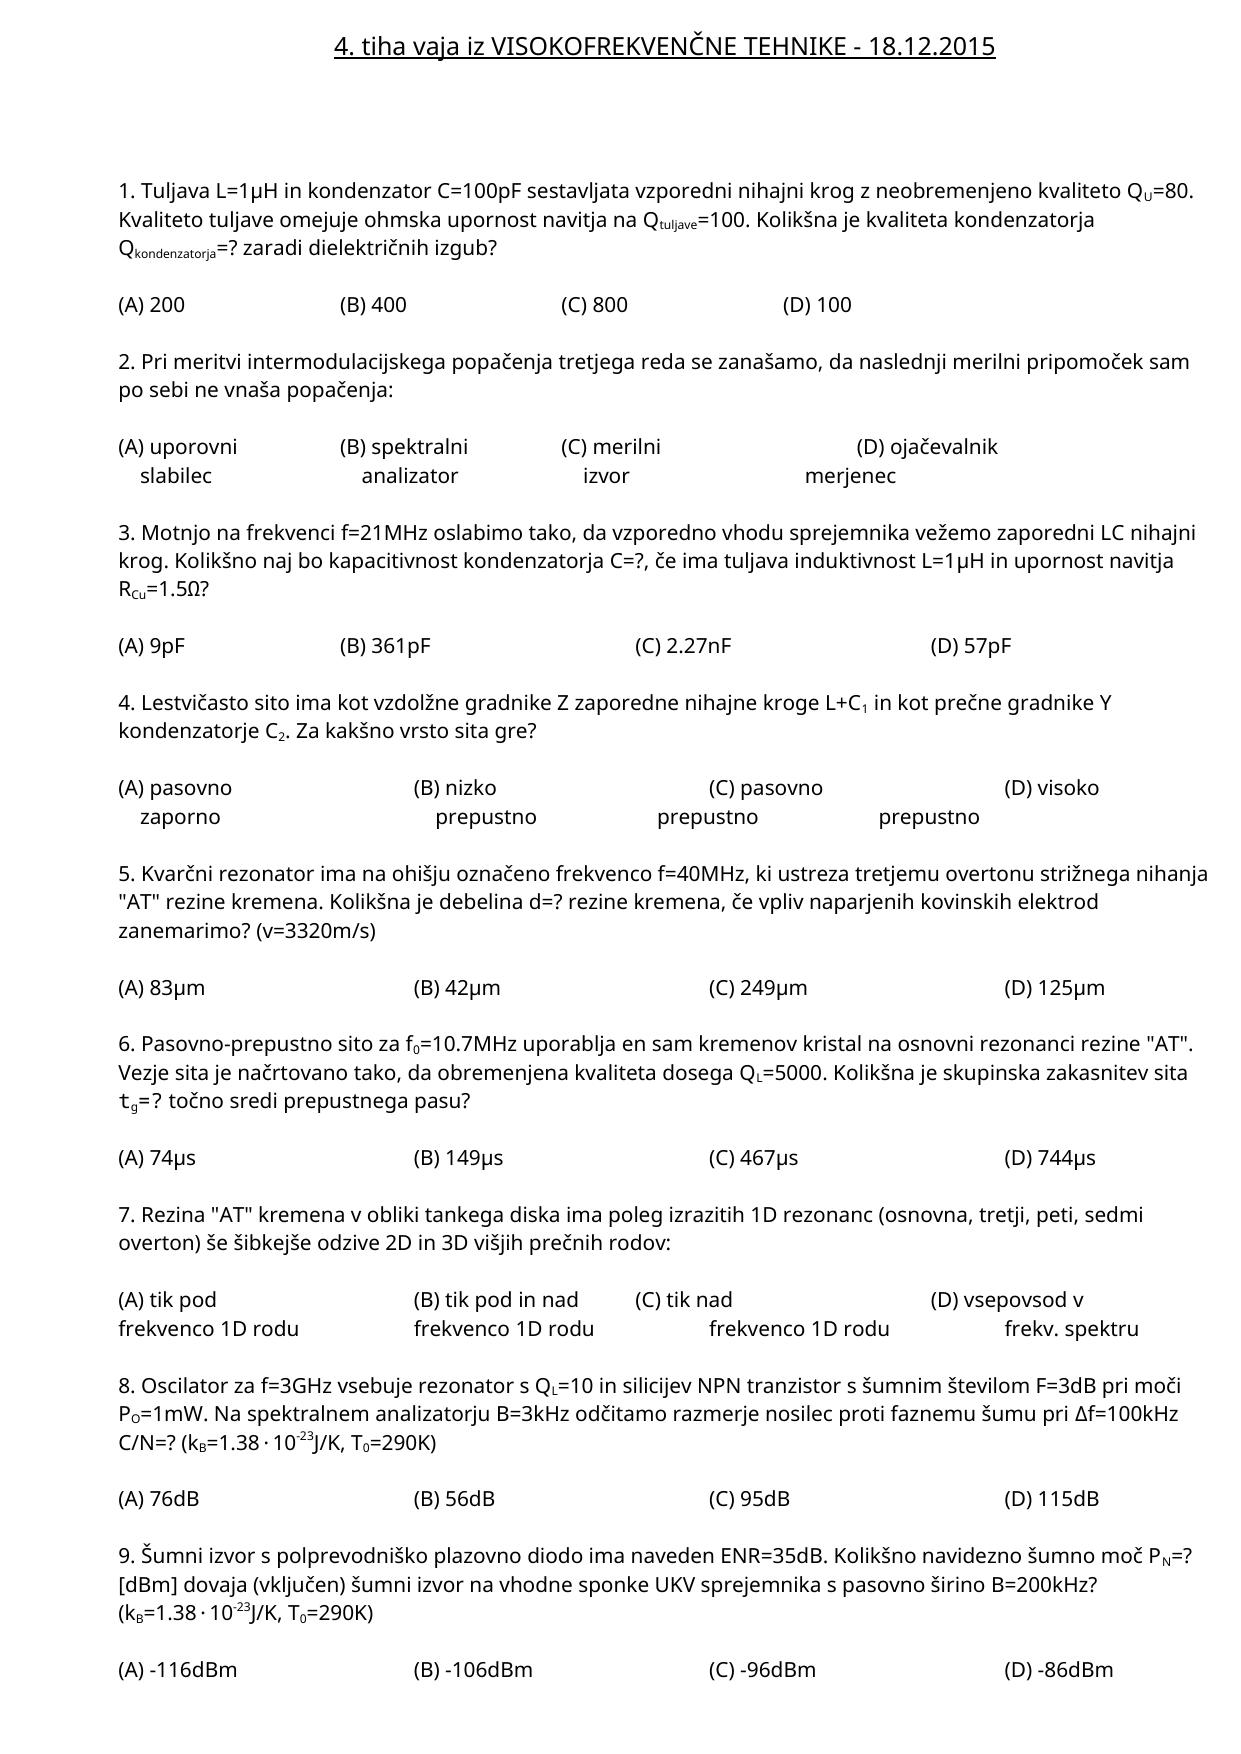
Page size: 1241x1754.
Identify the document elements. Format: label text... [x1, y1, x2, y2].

text (A) 9pF (B) 361pF (C) 2.27nF (D) 57pF [118, 631, 1212, 660]
text 8. Oscilator za f=3GHz vsebuje rezonator s QL=10 in silicijev NPN tranzistor s šumnim številom F=3dB pri moči PO=1mW. Na spektralnem analizatorju B=3kHz odčitamo razmerje nosilec proti faznemu šumu pri Δf=100kHz C/N=? (kB=1.38∙10-23J/K, T0=290K) [118, 1371, 1212, 1456]
text 5. Kvarčni rezonator ima na ohišju označeno frekvenco f=40MHz, ki ustreza tretjemu overtonu strižnega nihanja "AT" rezine kremena. Kolikšna je debelina d=? rezine kremena, če vpliv naparjenih kovinskih elektrod zanemarimo? (v=3320m/s) [118, 859, 1212, 944]
text (A) 83μm (B) 42μm (C) 249μm (D) 125μm [118, 973, 1212, 1001]
text (A) 76dB (B) 56dB (C) 95dB (D) 115dB [118, 1484, 1212, 1513]
text 9. Šumni izvor s polprevodniško plazovno diodo ima naveden ENR=35dB. Kolikšno navidezno šumno moč PN=? [dBm] dovaja (vključen) šumni izvor na vhodne sponke UKV sprejemnika s pasovno širino B=200kHz? (kB=1.38∙10-23J/K, T0=290K) [118, 1541, 1212, 1627]
text frekvenco 1D rodu frekvenco 1D rodu frekvenco 1D rodu frekv. spektru [118, 1314, 1212, 1342]
text 7. Rezina "AT" kremena v obliki tankega diska ima poleg izrazitih 1D rezonanc (osnovna, tretji, peti, sedmi overton) še šibkejše odzive 2D in 3D višjih prečnih rodov: [118, 1200, 1212, 1257]
text (A) 200 (B) 400 (C) 800 (D) 100 [118, 290, 1212, 318]
text 2. Pri meritvi intermodulacijskega popačenja tretjega reda se zanašamo, da naslednji merilni pripomoček sam po sebi ne vnaša popačenja: [118, 347, 1212, 404]
text slabilec analizator izvor merjenec [118, 461, 1212, 489]
text 4. Lestvičasto sito ima kot vzdolžne gradnike Z zaporedne nihajne kroge L+C1 in kot prečne gradnike Y kondenzatorje C2. Za kakšno vrsto sita gre? [118, 688, 1212, 745]
text 4. tiha vaja iz VISOKOFREKVENČNE TEHNIKE - 18.12.2015 [118, 28, 1212, 63]
text 1. Tuljava L=1μH in kondenzator C=100pF sestavljata vzporedni nihajni krog z neobremenjeno kvaliteto QU=80. Kvaliteto tuljave omejuje ohmska upornost navitja na Qtuljave=100. Kolikšna je kvaliteta kondenzatorja Qkondenzatorja=? zaradi dielektričnih izgub? [118, 176, 1212, 262]
text 6. Pasovno-prepustno sito za f0=10.7MHz uporablja en sam kremenov kristal na osnovni rezonanci rezine "AT". Vezje sita je načrtovano tako, da obremenjena kvaliteta dosega QL=5000. Kolikšna je skupinska zakasnitev sita tg=? točno sredi prepustnega pasu? [118, 1029, 1212, 1115]
text (A) tik pod (B) tik pod in nad (C) tik nad (D) vsepovsod v [118, 1285, 1212, 1314]
text 3. Motnjo na frekvenci f=21MHz oslabimo tako, da vzporedno vhodu sprejemnika vežemo zaporedni LC nihajni krog. Kolikšno naj bo kapacitivnost kondenzatorja C=?, če ima tuljava induktivnost L=1μH in upornost navitja RCu=1.5Ω? [118, 518, 1212, 603]
text (A) uporovni (B) spektralni (C) merilni (D) ojačevalnik [118, 432, 1212, 461]
text (A) 74μs (B) 149μs (C) 467μs (D) 744μs [118, 1143, 1212, 1172]
text (A) -116dBm (B) -106dBm (C) -96dBm (D) -86dBm [118, 1655, 1212, 1683]
text zaporno prepustno prepustno prepustno [118, 802, 1212, 830]
text (A) pasovno (B) nizko (C) pasovno (D) visoko [118, 773, 1212, 802]
